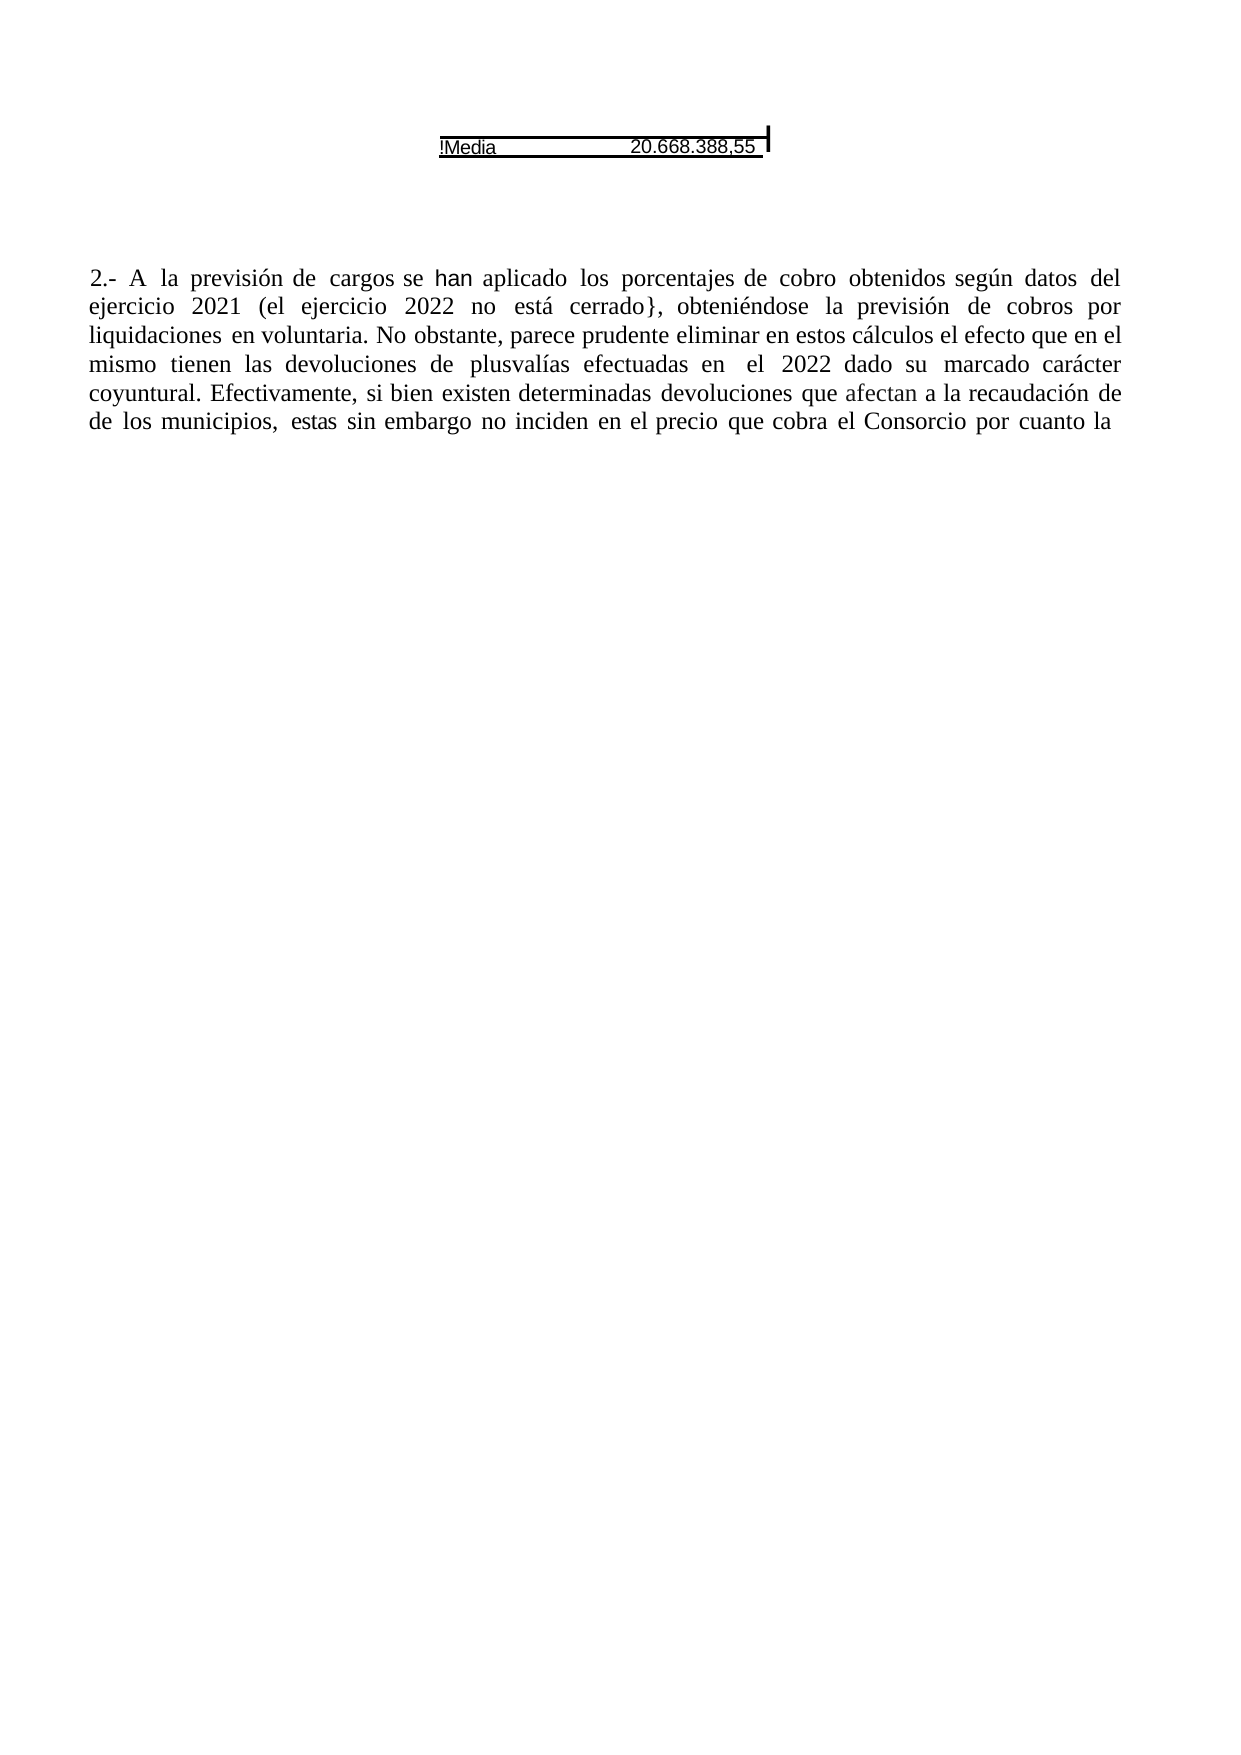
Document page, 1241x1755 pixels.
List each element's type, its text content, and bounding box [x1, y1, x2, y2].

subtitle 2.- A la previsión de cargos se han aplicado los porcentajes de cobro obtenidos según datos del ejercicio 2021 (el ejercicio 2022 no está cerrado}, obteniéndose la previsión de cobros por liquidaciones en voluntaria. No obstante, parece prudente eliminar en estos cálculos el efecto que en el mismo tienen las devoluciones de plusvalías efectuadas en el 2022 dado su marcado carácter coyuntural. Efectivamente, si bien existen determinadas devoluciones que afectan a la recaudación de de los municipios, estas sin embargo no inciden en el precio que cobra el Consorcio por cuanto la [88, 263, 1122, 435]
text !Media 20.668.388,55 I [80, 117, 1132, 162]
